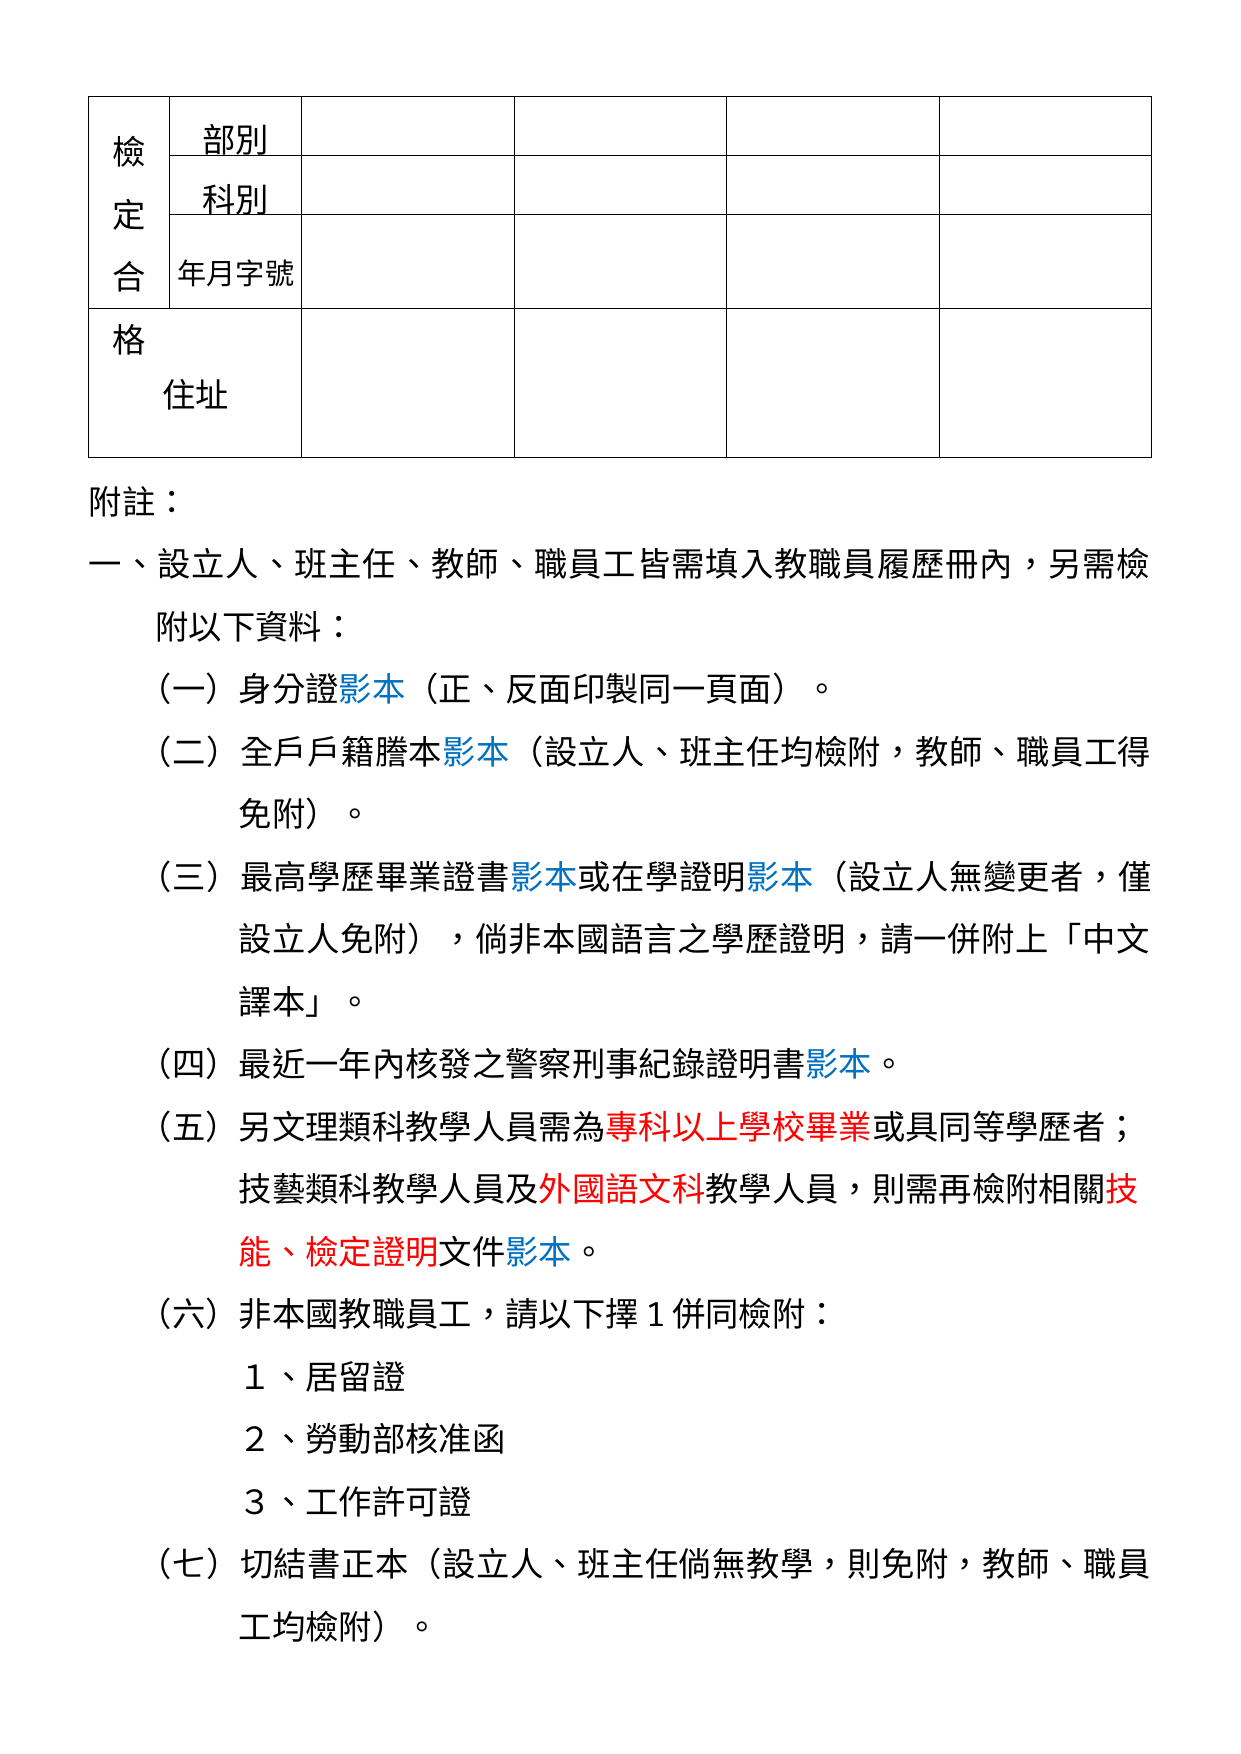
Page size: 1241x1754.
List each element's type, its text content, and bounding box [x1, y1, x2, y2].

table_cell 年月字號 [170, 215, 301, 308]
table_cell [302, 156, 514, 214]
text （五）另文理類科教學人員需為專科以上學校畢業或具同等學歷者；技藝類科教學人員及外國語文科教學人員，則需再檢附相關技能、檢定證明文件影本。 [139, 1083, 1152, 1271]
table_cell [302, 97, 514, 155]
table_cell [727, 156, 939, 214]
table_cell [940, 215, 1151, 308]
table_cell [515, 309, 726, 457]
table_cell 檢 定 合 格 情 形 [89, 97, 169, 308]
table_cell [727, 215, 939, 308]
text （二）全戶戶籍謄本影本（設立人、班主任均檢附，教師、職員工得免附）。 [139, 708, 1152, 833]
text 附註： [89, 458, 1152, 521]
table_cell 科別 [170, 156, 301, 214]
table_cell [727, 97, 939, 155]
text （四）最近一年內核發之警察刑事紀錄證明書影本。 [139, 1021, 1152, 1083]
table_cell 部別 [170, 97, 301, 155]
text （六）非本國教職員工，請以下擇1併同檢附： [139, 1271, 1152, 1333]
table_cell [302, 309, 514, 457]
table_cell [515, 156, 726, 214]
text １、居留證 [239, 1333, 1152, 1396]
table_cell 住址 [89, 309, 301, 457]
table_cell [940, 309, 1151, 457]
text 一、設立人、班主任、教師、職員工皆需填入教職員履歷冊內，另需檢附以下資料： [89, 521, 1152, 646]
table_cell [940, 97, 1151, 155]
table_cell [302, 215, 514, 308]
text ２、勞動部核准函 [239, 1396, 1152, 1458]
text ３、工作許可證 [239, 1458, 1152, 1521]
table_cell [940, 156, 1151, 214]
table_cell [515, 97, 726, 155]
text （三）最高學歷畢業證書影本或在學證明影本（設立人無變更者，僅設立人免附），倘非本國語言之學歷證明，請一併附上「中文譯本」。 [139, 833, 1152, 1021]
text （一）身分證影本（正、反面印製同一頁面）。 [139, 646, 1152, 708]
table_cell [727, 309, 939, 457]
table_cell [515, 215, 726, 308]
text （七）切結書正本（設立人、班主任倘無教學，則免附，教師、職員工均檢附）。 [139, 1521, 1152, 1646]
